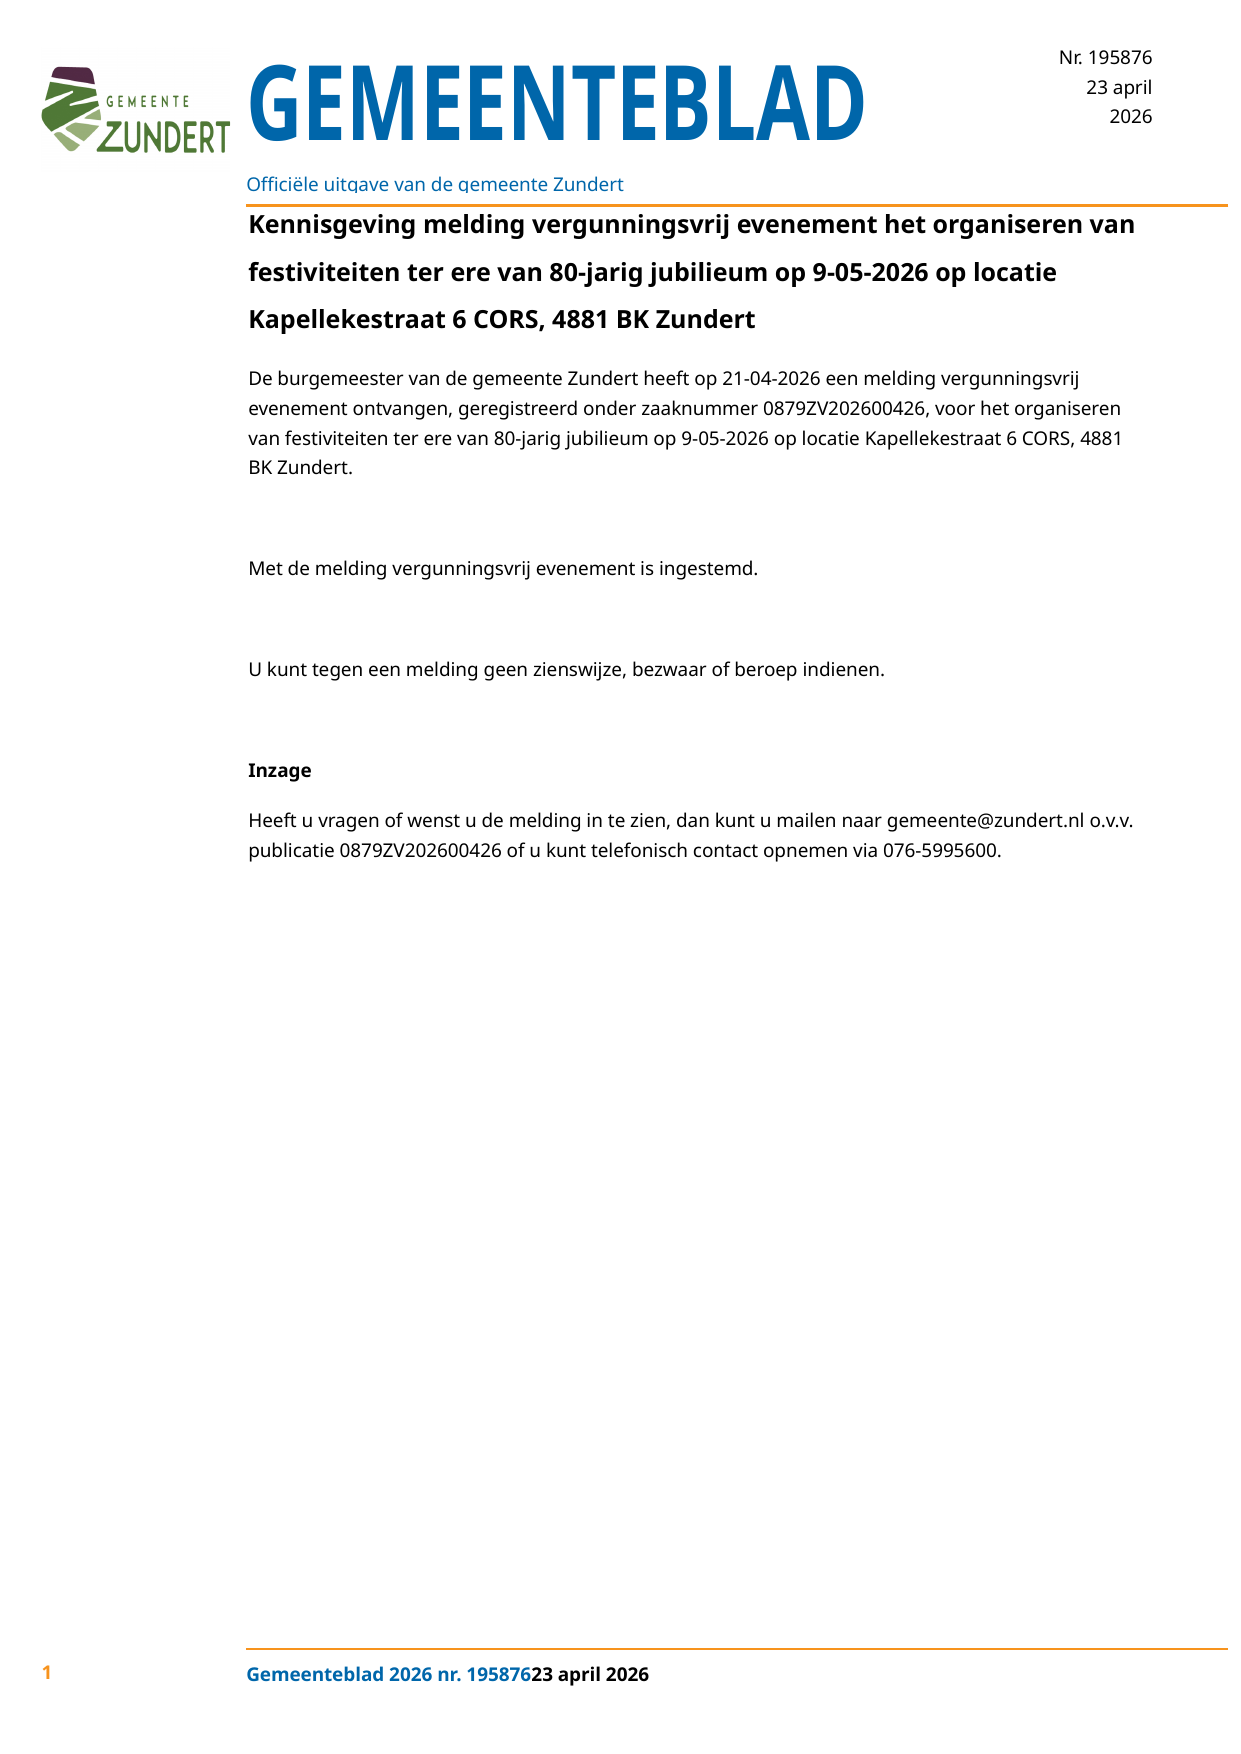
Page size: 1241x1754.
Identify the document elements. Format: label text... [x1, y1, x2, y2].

text Heeft u vragen of wenst u de melding in te zien, dan kunt u mailen naar gemeente@zundert.nl o.v.v. publicatie 0879ZV202600426 of u kunt telefonisch contact opnemen via 076-5995600. [248, 807, 1152, 862]
picture [41, 47, 231, 172]
text Met de melding vergunningsvrij evenement is ingestemd. [248, 555, 1152, 581]
text Inzage [248, 757, 1152, 782]
text Kennisgeving melding vergunningsvrij evenement het organiseren van festiviteiten ter ere van 80-jarig jubilieum op 9-05-2026 op locatie Kapellekestraat 6 CORS, 4881 BK Zundert [248, 207, 1152, 336]
text U kunt tegen een melding geen zienswijze, bezwaar of beroep indienen. [248, 656, 1152, 682]
text De burgemeester van de gemeente Zundert heeft op 21-04-2026 een melding vergunningsvrij evenement ontvangen, geregistreerd onder zaaknummer 0879ZV202600426, voor het organiseren van festiviteiten ter ere van 80-jarig jubilieum op 9-05-2026 op locatie Kapellekestraat 6 CORS, 4881 BK Zundert. [248, 366, 1152, 480]
